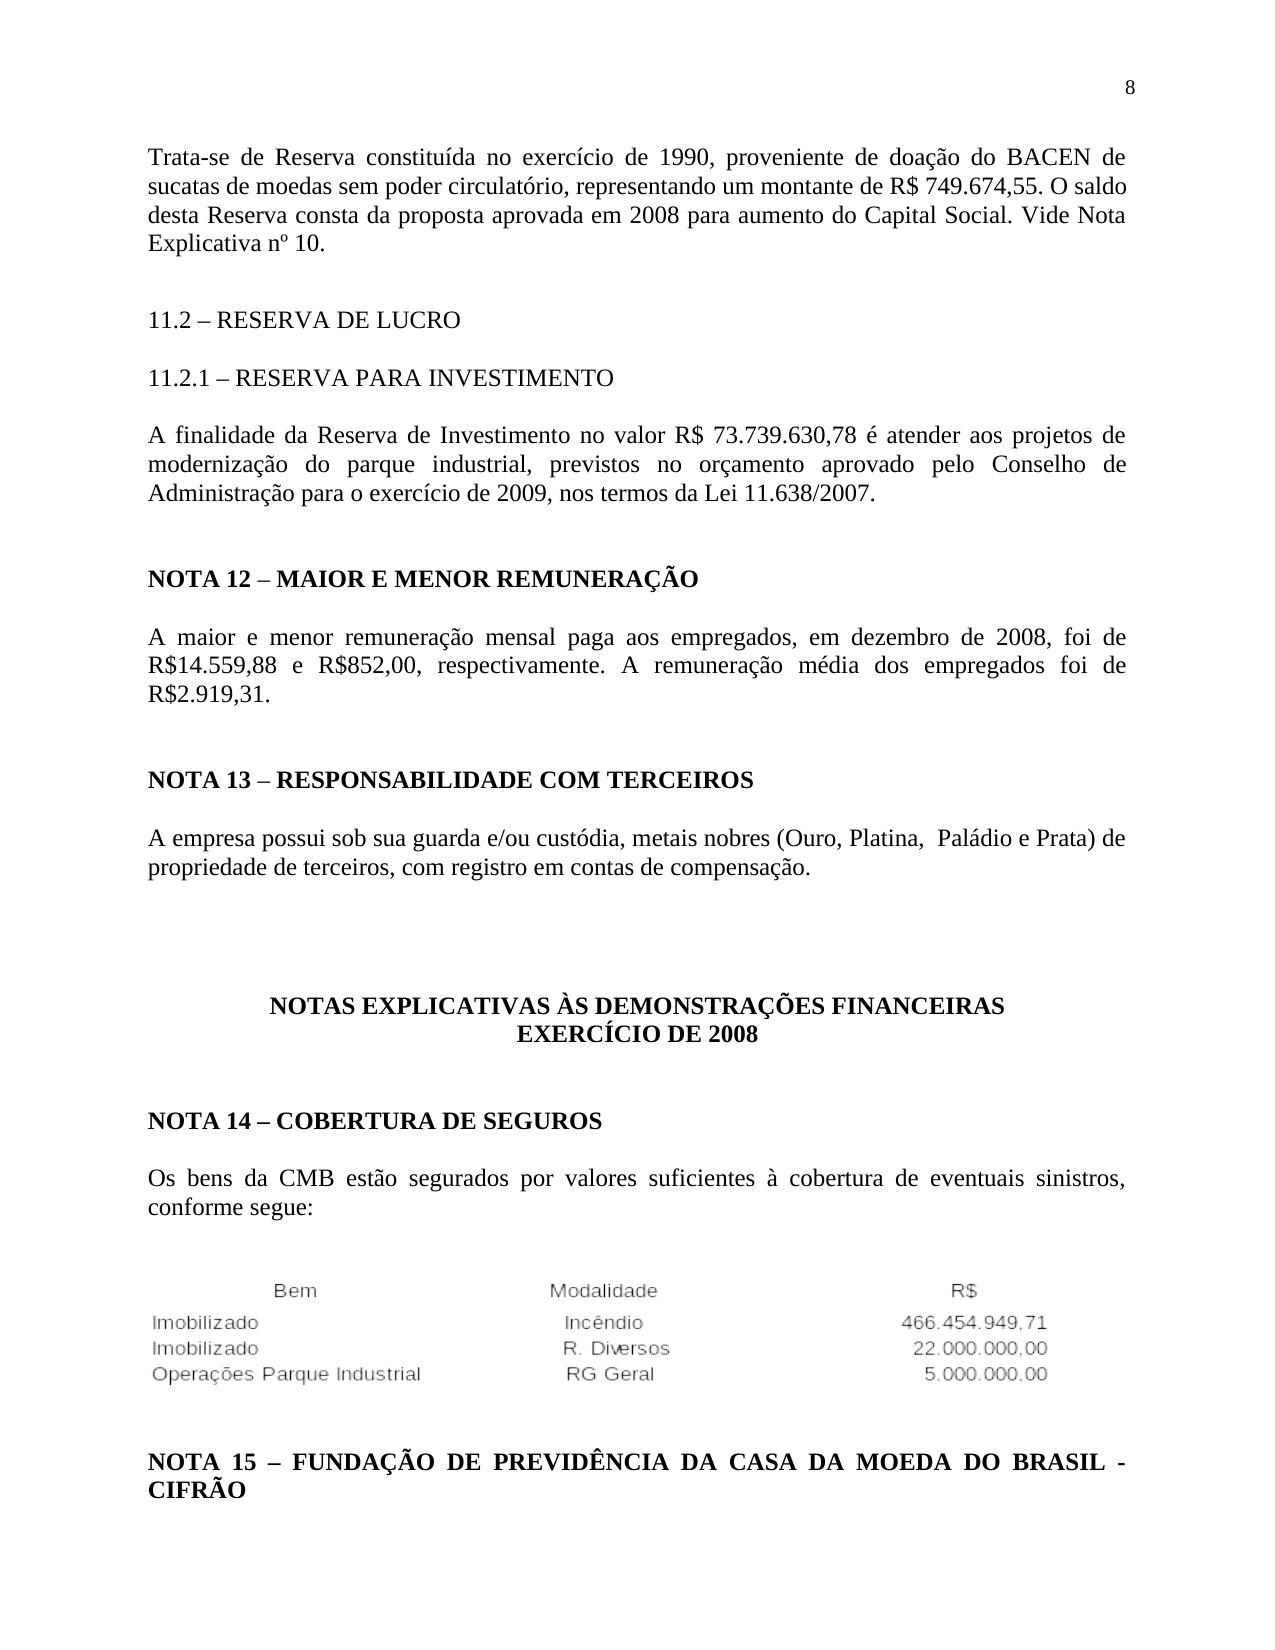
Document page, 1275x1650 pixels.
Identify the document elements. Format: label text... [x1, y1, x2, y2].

text Os bens da CMB estão segurados por valores suficientes à cobertura de eventuais sinistros, conforme segue: [148, 1163, 1127, 1221]
text A finalidade da Reserva de Investimento no valor R$ 73.739.630,78 é atender aos projetos de modernização do parque industrial, previstos no orçamento aprovado pelo Conselho de Administração para o exercício de 2009, nos termos da Lei 11.638/2007. [148, 420, 1127, 507]
text A empresa possui sob sua guarda e/ou custódia, metais nobres (Ouro, Platina, Paládio e Prata) de propriedade de terceiros, com registro em contas de compensação. [148, 823, 1127, 880]
text A maior e menor remuneração mensal paga aos empregados, em dezembro de 2008, foi de R$14.559,88 e R$852,00, respectivamente. A remuneração média dos empregados foi de R$2.919,31. [148, 622, 1127, 708]
text NOTA 12 – MAIOR E MENOR REMUNERAÇÃO [148, 564, 1127, 593]
subtitle NOTA 15 – FUNDAÇÃO DE PREVIDÊNCIA DA CASA DA MOEDA DO BRASIL - CIFRÃO [148, 1447, 1127, 1504]
subtitle EXERCÍCIO DE 2008 [148, 1019, 1127, 1048]
text Trata-se de Reserva constituída no exercício de 1990, proveniente de doação do BACEN de sucatas de moedas sem poder circulatório, representando um montante de R$ 749.674,55. O saldo desta Reserva consta da proposta aprovada em 2008 para aumento do Capital Social. Vide Nota Explicativa nº 10. [148, 142, 1127, 257]
text 11.2 – RESERVA DE LUCRO [148, 305, 1127, 334]
text NOTA 13 – RESPONSABILIDADE COM TERCEIROS [148, 765, 1127, 794]
text 11.2.1 – RESERVA PARA INVESTIMENTO [148, 363, 1127, 392]
subtitle NOTAS EXPLICATIVAS ÀS DEMONSTRAÇÕES FINANCEIRAS [148, 991, 1127, 1019]
text NOTA 14 – COBERTURA DE SEGUROS [148, 1106, 1127, 1134]
